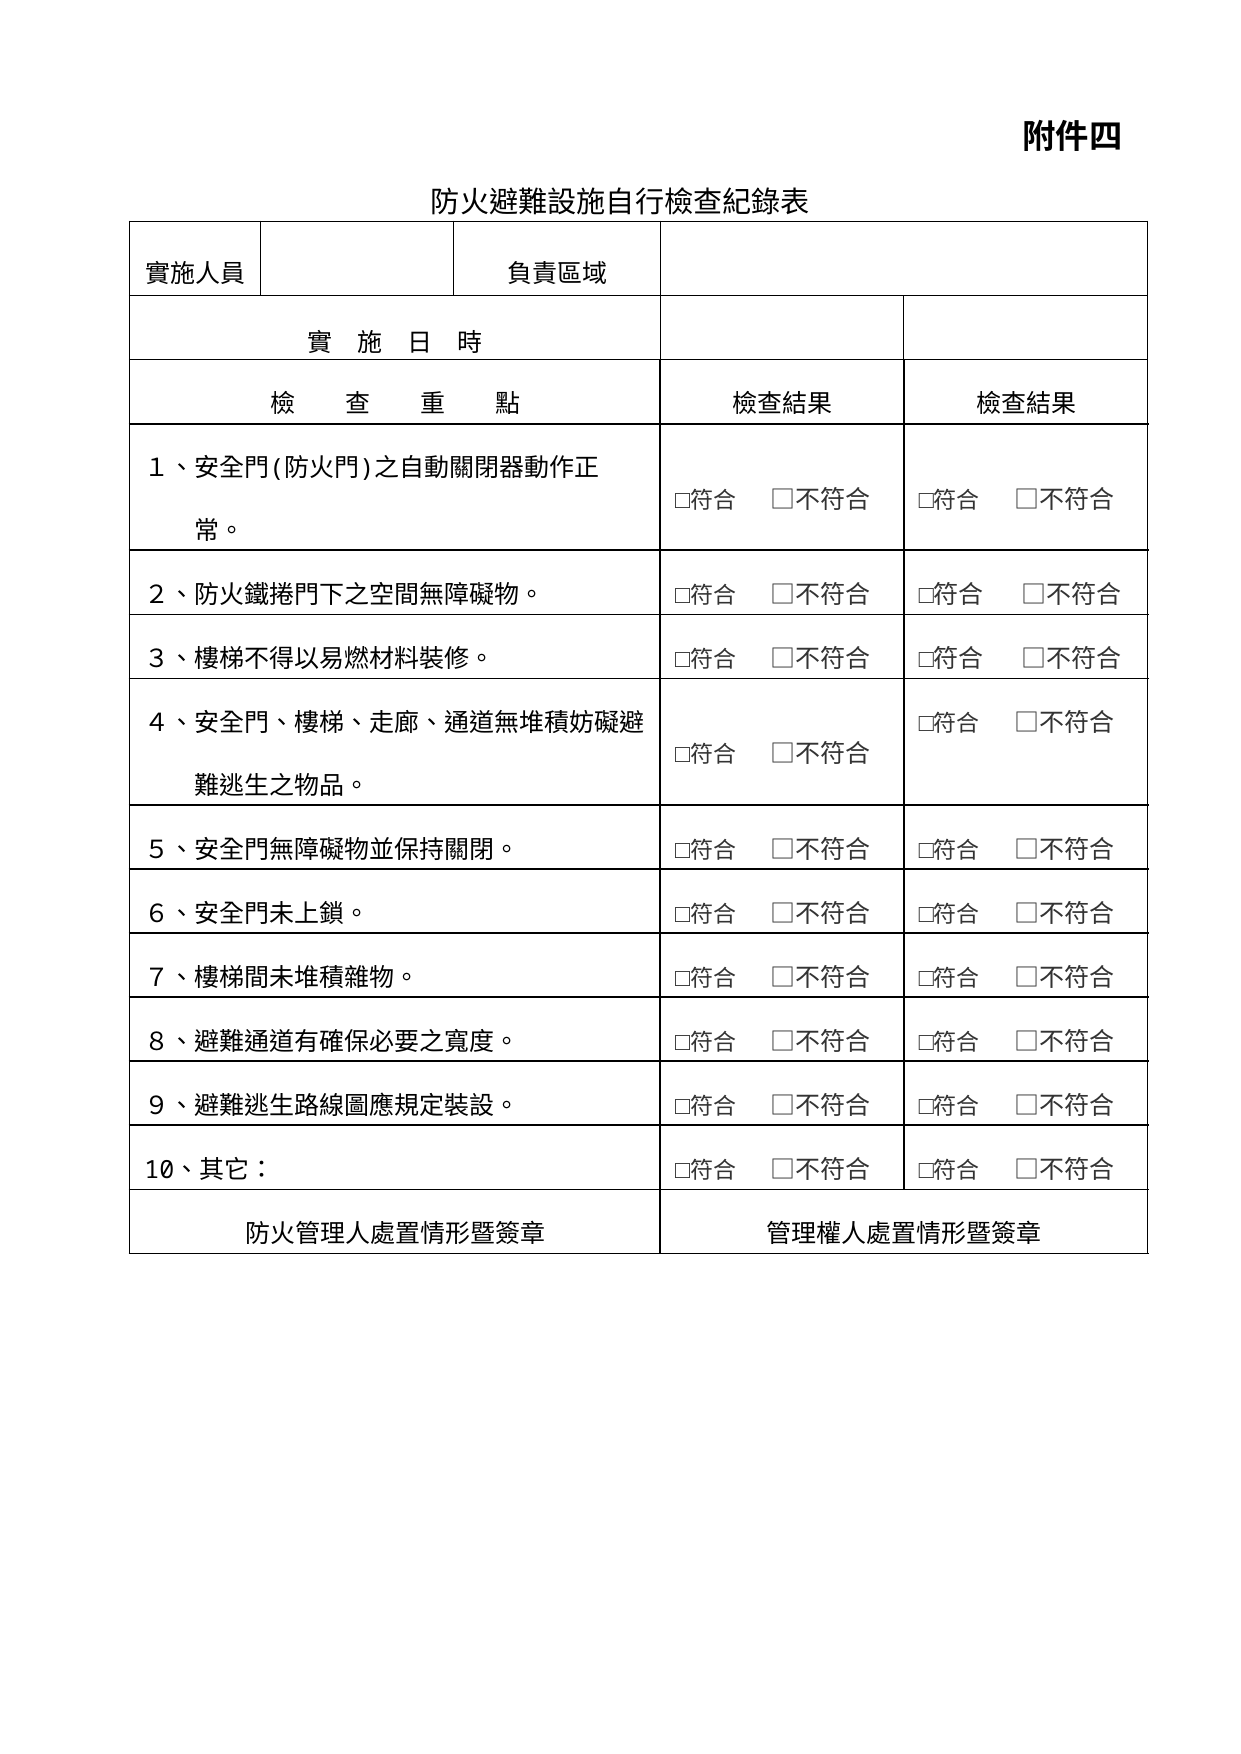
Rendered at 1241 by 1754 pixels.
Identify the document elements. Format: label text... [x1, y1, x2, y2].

table_cell ５、安全門無障礙物並保持關閉。 [130, 806, 659, 868]
table_cell [661, 296, 903, 359]
table_cell □符合 □不符合 [905, 425, 1147, 549]
table_cell □符合 □不符合 [905, 998, 1147, 1060]
table_cell 實 施 日 時 [130, 296, 660, 359]
table_cell □符合 □不符合 [905, 615, 1147, 677]
table_cell ２、防火鐵捲門下之空間無障礙物。 [130, 551, 659, 613]
table_header [661, 222, 1147, 295]
table_cell 檢查結果 [905, 360, 1147, 423]
table_cell □符合 □不符合 [661, 551, 903, 613]
table_cell 檢 查 重 點 [130, 360, 659, 423]
table_cell [904, 296, 1147, 359]
table_cell □符合 □不符合 [661, 425, 903, 549]
table_cell 防火管理人處置情形暨簽章 [130, 1190, 659, 1252]
table_cell □符合 □不符合 [905, 934, 1147, 996]
table_cell □符合 □不符合 [661, 1062, 903, 1124]
table_cell □符合 □不符合 [905, 1126, 1147, 1188]
table_header [261, 222, 453, 295]
table_cell □符合 □不符合 [905, 806, 1147, 868]
table_cell 10、其它： [130, 1126, 659, 1188]
table_header 負責區域 [454, 222, 660, 295]
table_cell □符合 □不符合 [661, 806, 903, 868]
table_header 實施人員 [130, 222, 260, 295]
table_cell ４、安全門、樓梯、走廊、通道無堆積妨礙避難逃生之物品。 [130, 679, 659, 804]
table_cell □符合 □不符合 [661, 1126, 903, 1188]
table_cell □符合 □不符合 [661, 870, 903, 932]
table_cell ９、避難逃生路線圖應規定裝設。 [130, 1062, 659, 1124]
table_cell ６、安全門未上鎖。 [130, 870, 659, 932]
table_cell □符合 □不符合 [905, 870, 1147, 932]
table_cell □符合 □不符合 [661, 679, 903, 804]
table_cell 管理權人處置情形暨簽章 [661, 1190, 1147, 1252]
table_cell ８、避難通道有確保必要之寬度。 [130, 998, 659, 1060]
table_cell □符合 □不符合 [905, 1062, 1147, 1124]
table_cell ７、樓梯間未堆積雜物。 [130, 934, 659, 996]
table_cell □符合 □不符合 [905, 551, 1147, 613]
text 附件四 [177, 96, 1122, 158]
table_cell □符合 □不符合 [661, 615, 903, 677]
table_cell １、安全門(防火門)之自動關閉器動作正常。 [130, 425, 659, 549]
text 防火避難設施自行檢查紀錄表 [118, 158, 1122, 221]
table_cell ３、樓梯不得以易燃材料裝修。 [130, 615, 659, 677]
table_cell 檢查結果 [661, 360, 903, 423]
table_cell □符合 □不符合 [905, 679, 1147, 804]
table_cell □符合 □不符合 [661, 998, 903, 1060]
table_cell □符合 □不符合 [661, 934, 903, 996]
